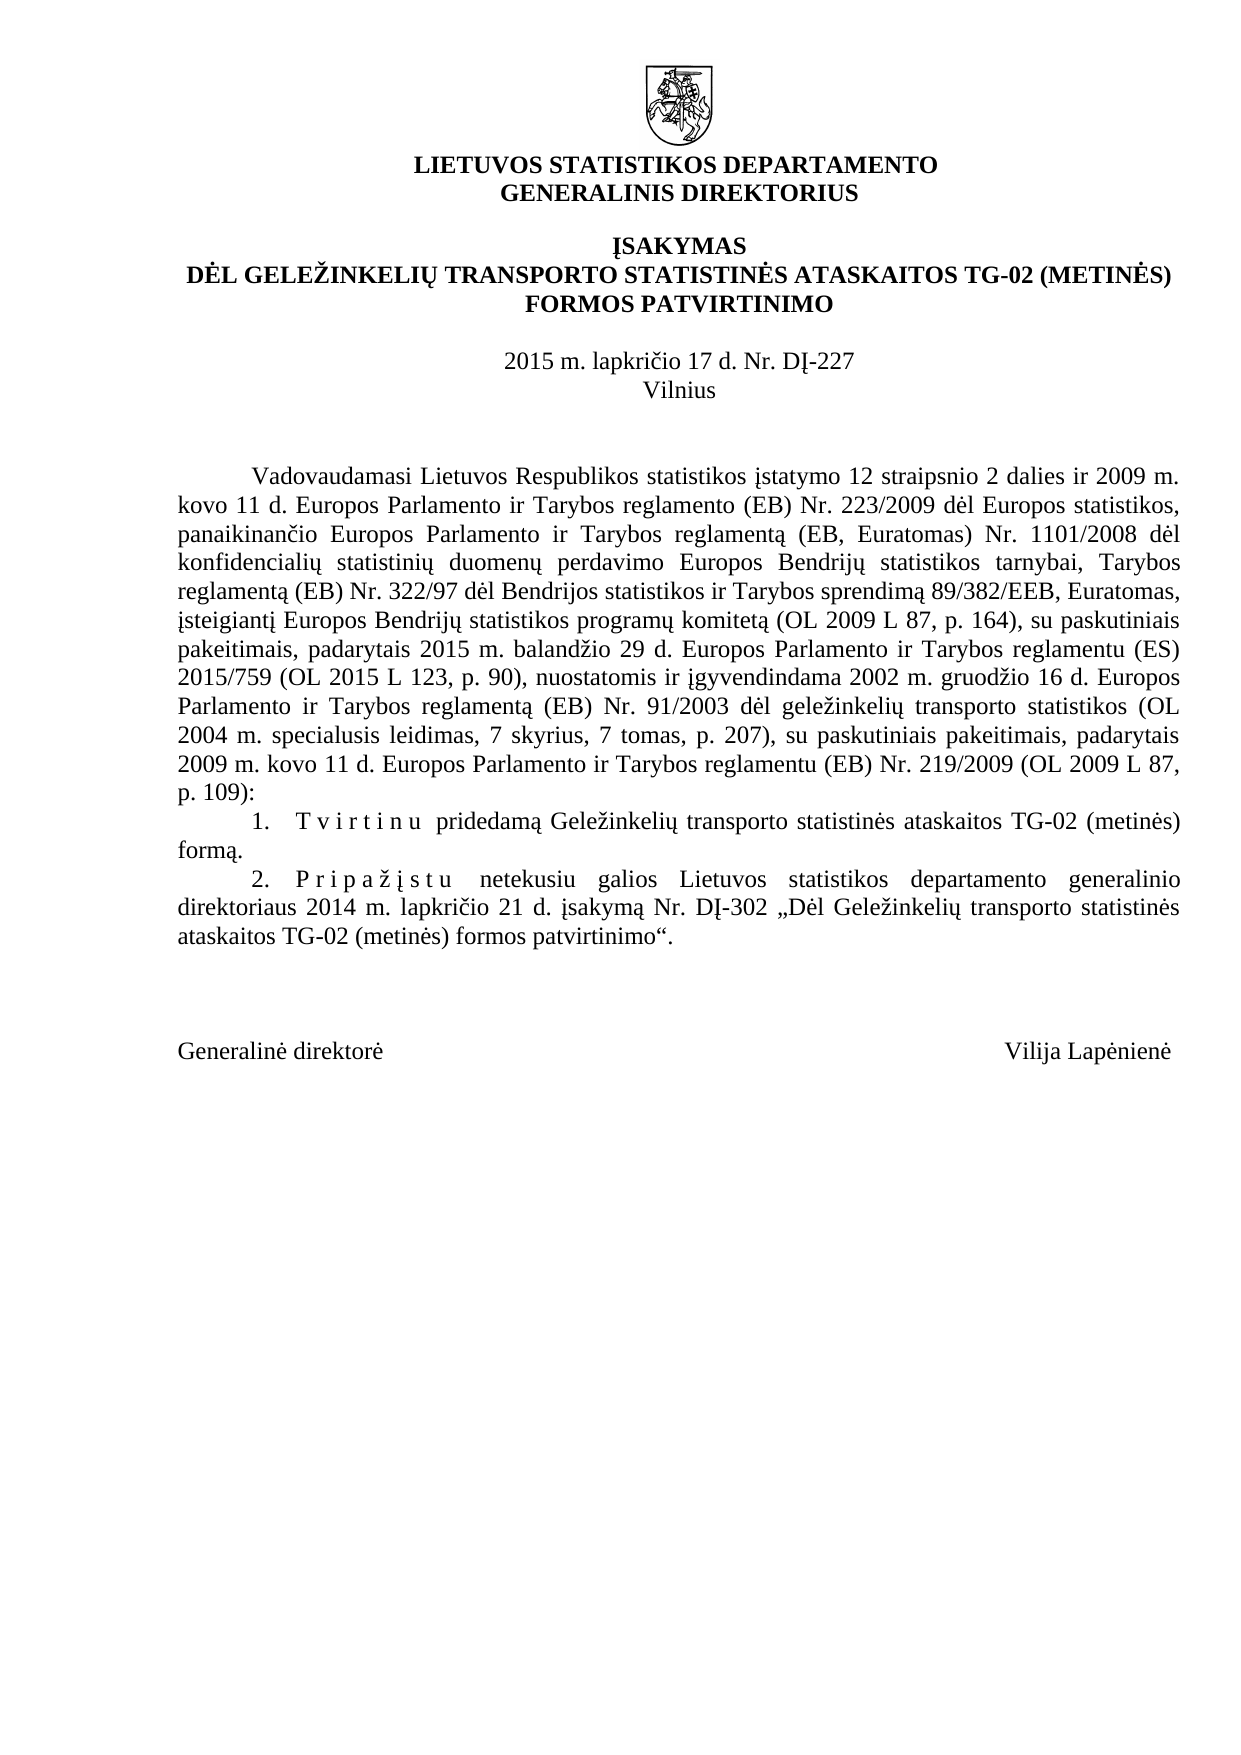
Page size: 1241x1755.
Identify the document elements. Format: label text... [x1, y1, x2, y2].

text ĮSAKYMAS [177, 231, 1181, 260]
text Vilnius [177, 375, 1181, 404]
text 2015 m. lapkričio 17 d. Nr. DĮ-227 [177, 346, 1181, 375]
text DĖL GELEŽINKELIŲ TRANSPORTO STATISTINĖS ATASKAITOS TG-02 (METINĖS) FORMOS PATVIRTINIMO [177, 260, 1181, 317]
text Generalinė direktorė Vilija Lapėnienė [177, 1036, 1181, 1065]
text GENERALINIS DIREKTORIUS [177, 178, 1181, 207]
text LIETUVOS STATISTIKOS DEPARTAMENTO [177, 150, 1181, 178]
text Vadovaudamasi Lietuvos Respublikos statistikos įstatymo 12 straipsnio 2 dalies ir 2009 m. kovo 11 d. Europos Parlamento ir Tarybos reglamento (EB) Nr. 223/2009 dėl Europos statistikos, panaikinančio Europos Parlamento ir Tarybos reglamentą (EB, Euratomas) Nr. 1101/2008 dėl konfidencialių statistinių duomenų perdavimo Europos Bendrijų statistikos tarnybai, Tarybos reglamentą (EB) Nr. 322/97 dėl Bendrijos statistikos ir Tarybos sprendimą 89/382/EEB, Euratomas, įsteigiantį Europos Bendrijų statistikos programų komitetą (OL 2009 L 87, p. 164), su paskutiniais pakeitimais, padarytais 2015 m. balandžio 29 d. Europos Parlamento ir Tarybos reglamentu (ES) 2015/759 (OL 2015 L 123, p. 90), nuostatomis ir įgyvendindama 2002 m. gruodžio 16 d. Europos Parlamento ir Tarybos reglamentą (EB) Nr. 91/2003 dėl geležinkelių transporto statistikos (OL 2004 m. specialusis leidimas, 7 skyrius, 7 tomas, p. 207), su paskutiniais pakeitimais, padarytais 2009 m. kovo 11 d. Europos Parlamento ir Tarybos reglamentu (EB) Nr. 219/2009 (OL 2009 L 87, p. 109): [177, 461, 1181, 806]
text 2. Pripažįstu netekusiu galios Lietuvos statistikos departamento generalinio direktoriaus 2014 m. lapkričio 21 d. įsakymą Nr. DĮ-302 „Dėl Geležinkelių transporto statistinės ataskaitos TG-02 (metinės) formos patvirtinimo“. [177, 864, 1181, 950]
text 1. Tvirtinu pridedamą Geležinkelių transporto statistinės ataskaitos TG-02 (metinės) formą. [177, 806, 1181, 864]
